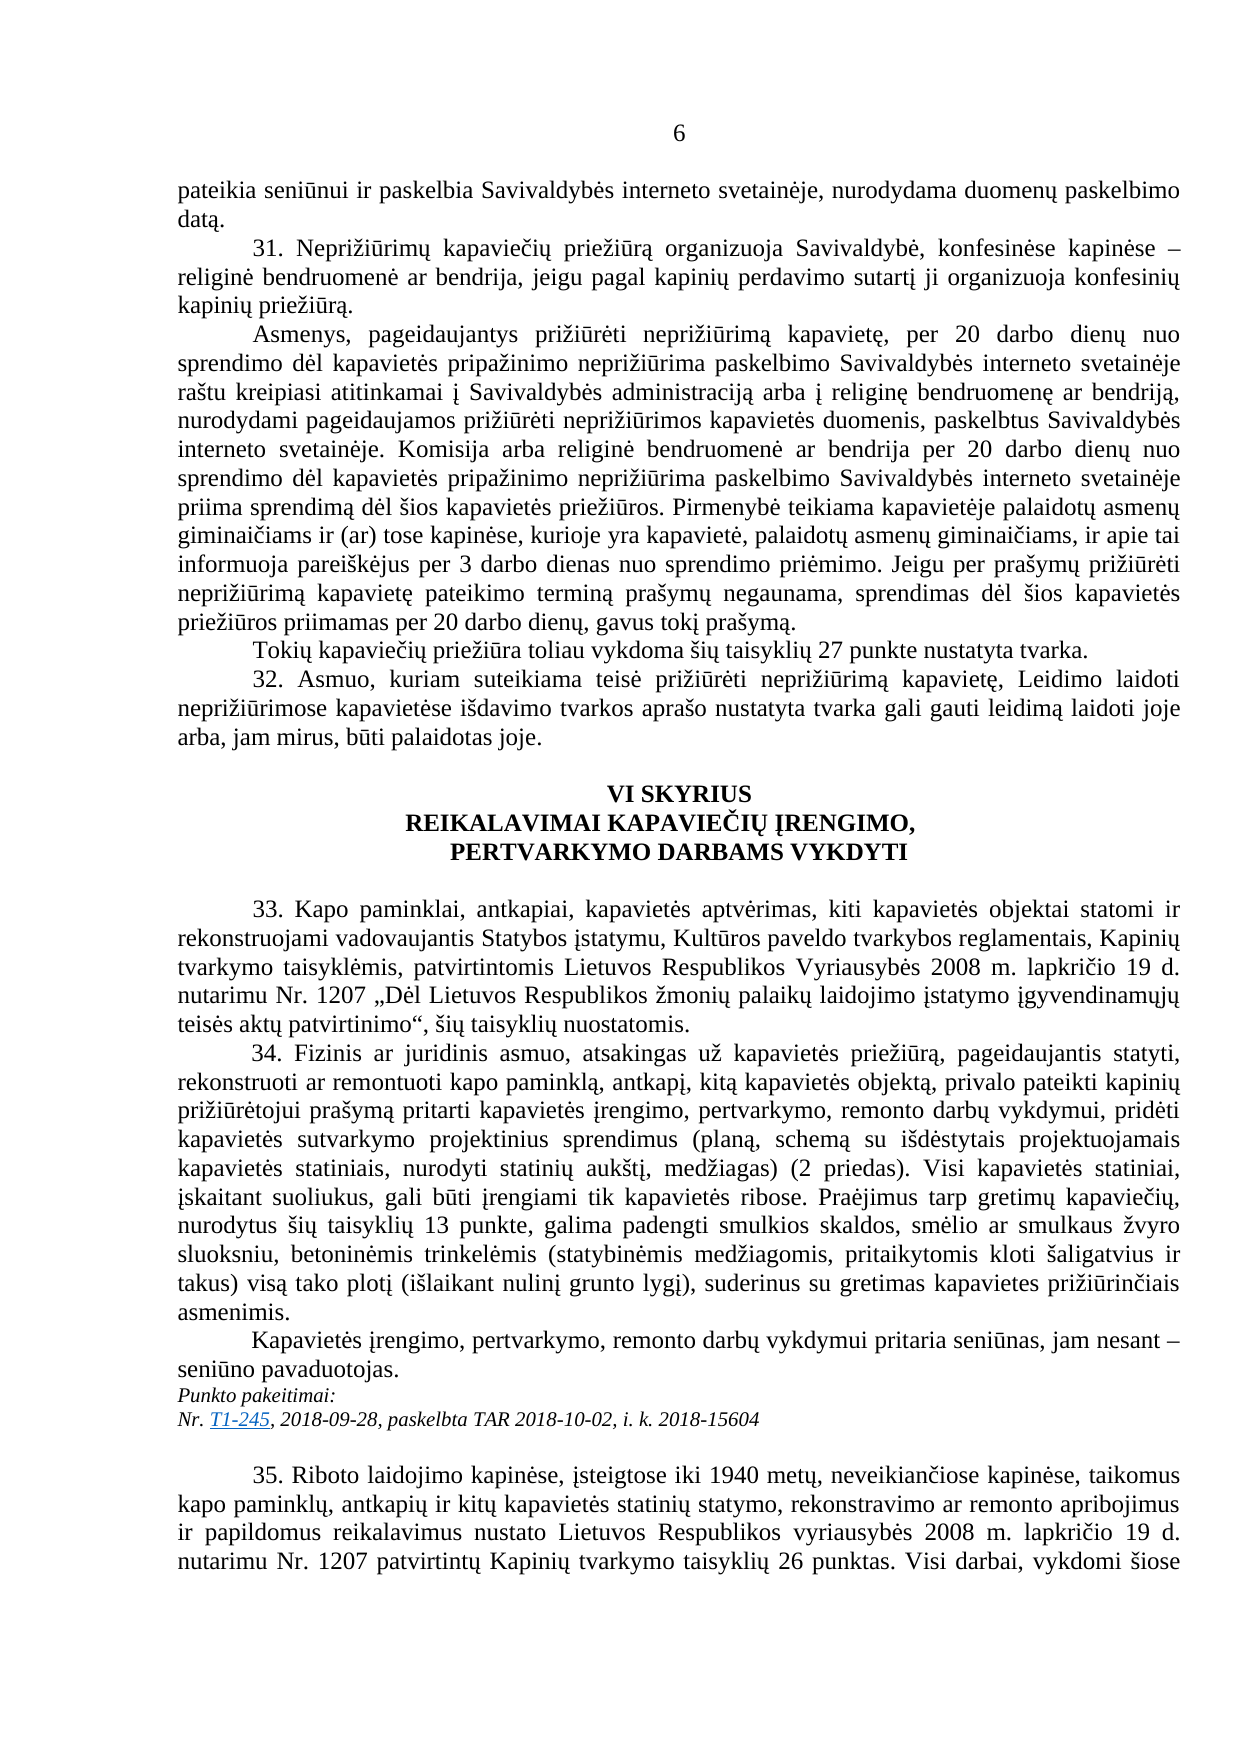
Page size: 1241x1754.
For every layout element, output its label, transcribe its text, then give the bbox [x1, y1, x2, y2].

text REIKALAVIMAI KAPAVIEČIŲ ĮRENGIMO, [140, 808, 1181, 837]
text 32. Asmuo, kuriam suteikiama teisė prižiūrėti neprižiūrimą kapavietę, Leidimo laidoti neprižiūrimose kapavietėse išdavimo tvarkos aprašo nustatyta tvarka gali gauti leidimą laidoti joje arba, jam mirus, būti palaidotas joje. [177, 664, 1181, 751]
text VI SKYRIUS [177, 779, 1181, 808]
text 35. Riboto laidojimo kapinėse, įsteigtose iki 1940 metų, neveikiančiose kapinėse, taikomus kapo paminklų, antkapių ir kitų kapavietės statinių statymo, rekonstravimo ar remonto apribojimus ir papildomus reikalavimus nustato Lietuvos Respublikos vyriausybės 2008 m. lapkričio 19 d. nutarimu Nr. 1207 patvirtintų Kapinių tvarkymo taisyklių 26 punktas. Visi darbai, vykdomi šiose [177, 1460, 1181, 1575]
text pateikia seniūnui ir paskelbia Savivaldybės interneto svetainėje, nurodydama duomenų paskelbimo datą. [177, 176, 1181, 233]
text Kapavietės įrengimo, pertvarkymo, remonto darbų vykdymui pritaria seniūnas, jam nesant – seniūno pavaduotojas. [177, 1326, 1181, 1383]
text Asmenys, pageidaujantys prižiūrėti neprižiūrimą kapavietę, per 20 darbo dienų nuo sprendimo dėl kapavietės pripažinimo neprižiūrima paskelbimo Savivaldybės interneto svetainėje raštu kreipiasi atitinkamai į Savivaldybės administraciją arba į religinę bendruomenę ar bendriją, nurodydami pageidaujamos prižiūrėti neprižiūrimos kapavietės duomenis, paskelbtus Savivaldybės interneto svetainėje. Komisija arba religinė bendruomenė ar bendrija per 20 darbo dienų nuo sprendimo dėl kapavietės pripažinimo neprižiūrima paskelbimo Savivaldybės interneto svetainėje priima sprendimą dėl šios kapavietės priežiūros. Pirmenybė teikiama kapavietėje palaidotų asmenų giminaičiams ir (ar) tose kapinėse, kurioje yra kapavietė, palaidotų asmenų giminaičiams, ir apie tai informuoja pareiškėjus per 3 darbo dienas nuo sprendimo priėmimo. Jeigu per prašymų prižiūrėti neprižiūrimą kapavietę pateikimo terminą prašymų negaunama, sprendimas dėl šios kapavietės priežiūros priimamas per 20 darbo dienų, gavus tokį prašymą. [177, 319, 1181, 636]
text Tokių kapaviečių priežiūra toliau vykdoma šių taisyklių 27 punkte nustatyta tvarka. [177, 636, 1181, 664]
text 33. Kapo paminklai, antkapiai, kapavietės aptvėrimas, kiti kapavietės objektai statomi ir rekonstruojami vadovaujantis Statybos įstatymu, Kultūros paveldo tvarkybos reglamentais, Kapinių tvarkymo taisyklėmis, patvirtintomis Lietuvos Respublikos Vyriausybės 2008 m. lapkričio 19 d. nutarimu Nr. 1207 „Dėl Lietuvos Respublikos žmonių palaikų laidojimo įstatymo įgyvendinamųjų teisės aktų patvirtinimo“, šių taisyklių nuostatomis. [177, 894, 1181, 1038]
text PERTVARKYMO DARBAMS VYKDYTI [177, 837, 1181, 866]
text Punkto pakeitimai: [177, 1383, 1181, 1407]
text Nr. T1-245, 2018-09-28, paskelbta TAR 2018-10-02, i. k. 2018-15604 [177, 1407, 1181, 1431]
text 31. Neprižiūrimų kapaviečių priežiūrą organizuoja Savivaldybė, konfesinėse kapinėse – religinė bendruomenė ar bendrija, jeigu pagal kapinių perdavimo sutartį ji organizuoja konfesinių kapinių priežiūrą. [177, 233, 1181, 319]
text 34. Fizinis ar juridinis asmuo, atsakingas už kapavietės priežiūrą, pageidaujantis statyti, rekonstruoti ar remontuoti kapo paminklą, antkapį, kitą kapavietės objektą, privalo pateikti kapinių prižiūrėtojui prašymą pritarti kapavietės įrengimo, pertvarkymo, remonto darbų vykdymui, pridėti kapavietės sutvarkymo projektinius sprendimus (planą, schemą su išdėstytais projektuojamais kapavietės statiniais, nurodyti statinių aukštį, medžiagas) (2 priedas). Visi kapavietės statiniai, įskaitant suoliukus, gali būti įrengiami tik kapavietės ribose. Praėjimus tarp gretimų kapaviečių, nurodytus šių taisyklių 13 punkte, galima padengti smulkios skaldos, smėlio ar smulkaus žvyro sluoksniu, betoninėmis trinkelėmis (statybinėmis medžiagomis, pritaikytomis kloti šaligatvius ir takus) visą tako plotį (išlaikant nulinį grunto lygį), suderinus su gretimas kapavietes prižiūrinčiais asmenimis. [177, 1038, 1181, 1326]
